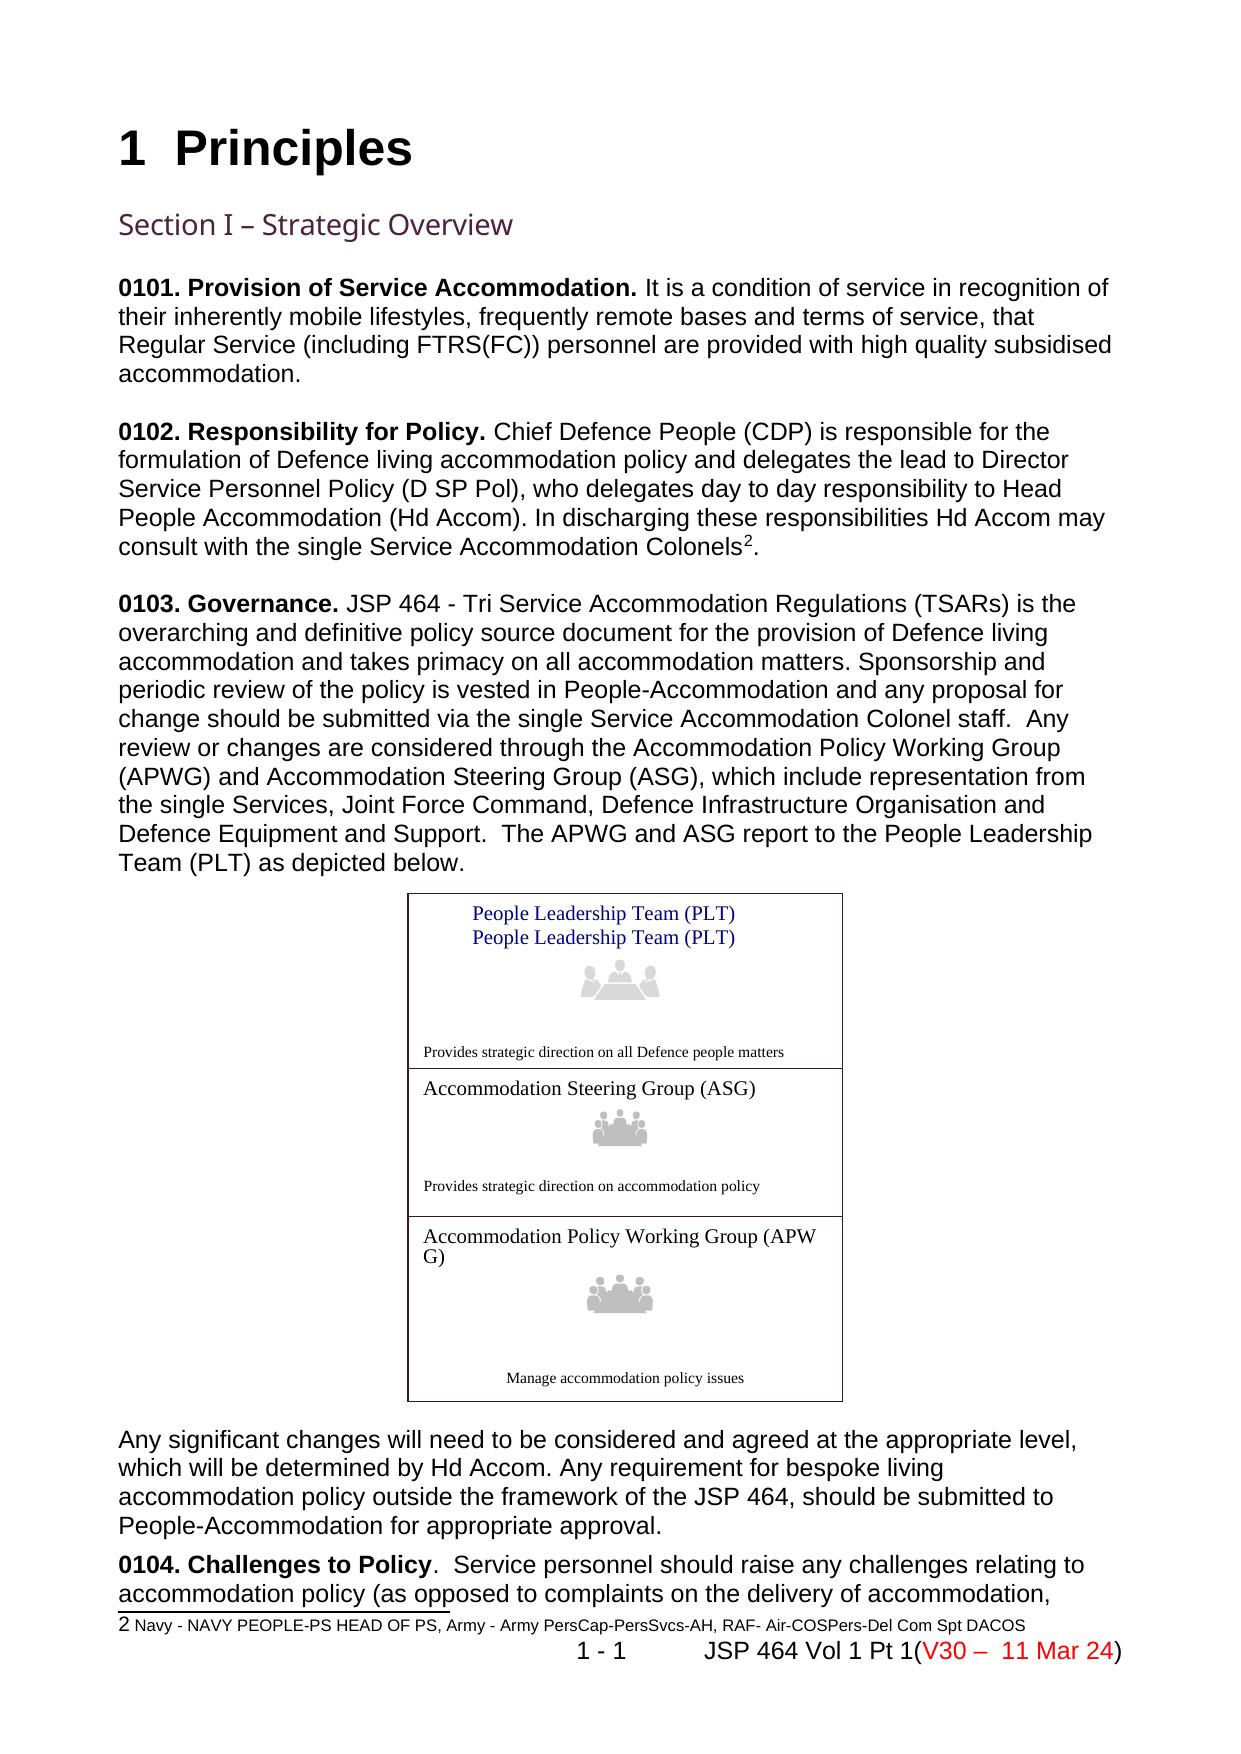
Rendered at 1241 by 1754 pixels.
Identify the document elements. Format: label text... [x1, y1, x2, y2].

text Navy - NAVY PEOPLE-PS HEAD OF PS, Army - Army PersCap-PersSvcs-AH, RAF- Air-COSPers-Del Com Spt DACOS [118, 1612, 1122, 1636]
text 1 Principles [118, 118, 1122, 176]
text 0102. Responsibility for Policy. Chief Defence People (CDP) is responsible for the formulation of Defence living accommodation policy and delegates the lead to Director Service Personnel Policy (D SP Pol), who delegates day to day responsibility to Head People Accommodation (Hd Accom). In discharging these responsibilities Hd Accom may consult with the single Service Accommodation Colonels. [118, 417, 1122, 560]
text 0101. Provision of Service Accommodation. It is a condition of service in recognition of their inherently mobile lifestyles, frequently remote bases and terms of service, that Regular Service (including FTRS(FC)) personnel are provided with high quality subsidised accommodation. [118, 273, 1122, 388]
subtitle Section I – Strategic Overview [118, 204, 1122, 244]
text 0104. Challenges to Policy. Service personnel should raise any challenges relating to accommodation policy (as opposed to complaints on the delivery of accommodation, [118, 1550, 1122, 1608]
text 0103. Governance. JSP 464 - Tri Service Accommodation Regulations (TSARs) is the overarching and definitive policy source document for the provision of Defence living accommodation and takes primacy on all accommodation matters. Sponsorship and periodic review of the policy is vested in People-Accommodation and any proposal for change should be submitted via the single Service Accommodation Colonel staff. Any review or changes are considered through the Accommodation Policy Working Group (APWG) and Accommodation Steering Group (ASG), which include representation from the single Services, Joint Force Command, Defence Infrastructure Organisation and Defence Equipment and Support. The APWG and ASG report to the People Leadership Team (PLT) as depicted below. [118, 589, 1122, 877]
text Any significant changes will need to be considered and agreed at the appropriate level, which will be determined by Hd Accom. Any requirement for bespoke living accommodation policy outside the framework of the JSP 464, should be submitted to People-Accommodation for appropriate approval. [118, 1425, 1122, 1540]
